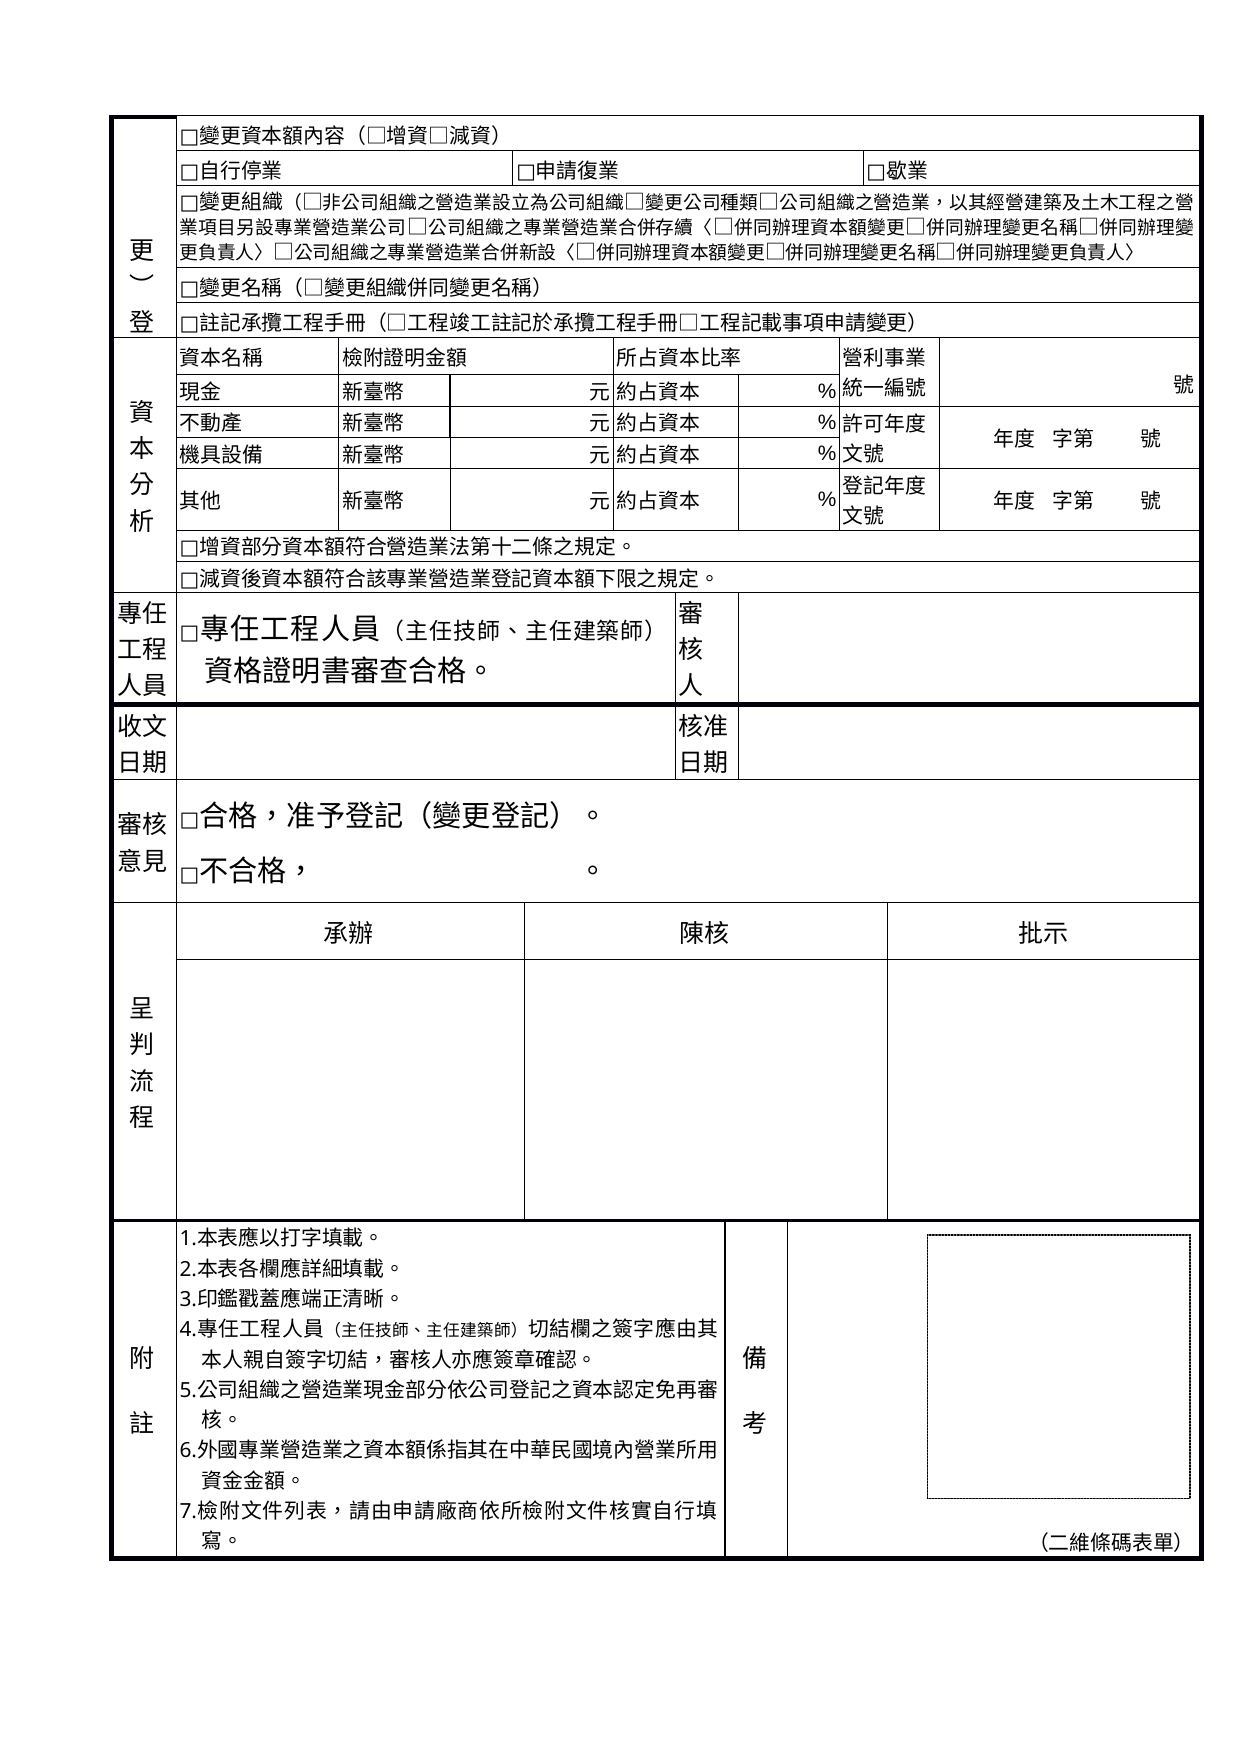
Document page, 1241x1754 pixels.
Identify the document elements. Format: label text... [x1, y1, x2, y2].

table_cell 號 [940, 338, 1199, 406]
table_cell 所占資本比率 [614, 338, 839, 374]
table_cell 審核意見 [114, 780, 176, 902]
table_cell □變更組織（□非公司組織之營造業設立為公司組織□變更公司種類□公司組織之營造業，以其經營建築及土木工程之營業項目另設專業營造業公司□公司組織之專業營造業合併存續〈□併同辦理資本額變更□併同辦理變更名稱□併同辦理變更負責人〉□公司組織之專業營造業合併新設〈□併同辦理資本額變更□併同辦理變更名稱□併同辦理變更負責人〉 [177, 186, 1199, 267]
table_cell [177, 707, 675, 779]
table_cell % [739, 469, 839, 529]
table_cell □變更名稱（□變更組織併同變更名稱） [177, 268, 1199, 302]
table_cell □合格，准予登記（變更登記）。 □不合格， 。 [177, 780, 1199, 902]
table_cell □專任工程人員（主任技師、主任建築師）資格證明書審查合格。 [177, 593, 675, 702]
table_cell % [739, 438, 839, 468]
table_cell [177, 960, 524, 1218]
table_cell 年度 字第 號 [940, 469, 1199, 529]
table_cell 機具設備 [177, 438, 338, 468]
table_cell 元 [451, 375, 613, 406]
table_cell □歇業 [864, 151, 1199, 184]
table_cell 約占資本 [614, 438, 738, 468]
table_cell 收文日期 [114, 707, 176, 779]
table_cell 專任工程人員 [114, 593, 176, 702]
table_cell 元 [451, 438, 613, 468]
table_cell 現金 [177, 375, 338, 406]
table_cell □減資後資本額符合該專業營造業登記資本額下限之規定。 [177, 562, 1199, 592]
table_cell □申請復業 [513, 151, 863, 184]
table_cell 登 記 ︵ 變 更 ︶ 登 記 項 目 [114, 119, 176, 337]
table_cell 約占資本 [614, 407, 738, 437]
table_cell 檢附證明金額 [339, 338, 613, 374]
table_cell 新臺幣 [339, 375, 449, 406]
table_cell 附 註 [114, 1222, 176, 1556]
table_cell [739, 707, 1199, 779]
table_cell 登記年度文號 [840, 469, 939, 529]
table_cell □自行停業 [177, 151, 512, 184]
table_cell 營利事業統一編號 [840, 338, 939, 406]
table_cell 元 [451, 469, 613, 529]
table_cell □增資部分資本額符合營造業法第十二條之規定。 [177, 531, 1199, 561]
table_cell % [739, 407, 839, 437]
table_cell □變更資本額內容（□增資□減資） [177, 116, 1199, 149]
table_cell [888, 960, 1199, 1218]
table_cell 許可年度文號 [840, 407, 939, 468]
table_cell 年度 字第 號 [940, 407, 1199, 468]
table_cell 呈 判 流 程 [114, 903, 176, 1218]
table_cell 資 本 分 析 [114, 338, 176, 592]
table_cell 元 [451, 407, 613, 437]
table_cell □註記承攬工程手冊（□工程竣工註記於承攬工程手冊□工程記載事項申請變更） [177, 303, 1199, 337]
table_cell 承辦 [177, 903, 524, 959]
table_cell 約占資本 [614, 375, 738, 406]
table_cell 不動產 [177, 407, 338, 437]
table_cell 1.本表應以打字填載。 2.本表各欄應詳細填載。 3.印鑑戳蓋應端正清晰。 4.專任工程人員（主任技師、主任建築師）切結欄之簽字應由其本人親自簽字切結，審核人亦應簽章確認。 5.公司組織之營造業現金部分依公司登記之資本認定免再審核。 6.外國專業營造業之資本額係指其在中華民國境內營業所用資金金額。 7.檢附文件列表，請由申請廠商依所檢附文件核實自行填寫。 [177, 1222, 724, 1556]
table_cell 新臺幣 [339, 469, 450, 529]
table_cell 新臺幣 [339, 438, 450, 468]
table_cell （二維條碼表單） [788, 1222, 1199, 1556]
table_cell 備 考 [726, 1222, 787, 1556]
table_cell 其他 [177, 469, 338, 529]
table_cell [525, 960, 887, 1218]
table_cell 審 核 人 [676, 593, 738, 702]
table_cell 約占資本 [614, 469, 738, 529]
table_cell 批示 [888, 903, 1199, 959]
table_cell [739, 593, 1199, 702]
table_cell 陳核 [525, 903, 887, 959]
table_cell % [739, 375, 839, 406]
table_cell 資本名稱 [177, 338, 338, 374]
table_cell 核准日期 [676, 707, 738, 779]
table_cell 新臺幣 [339, 407, 449, 437]
